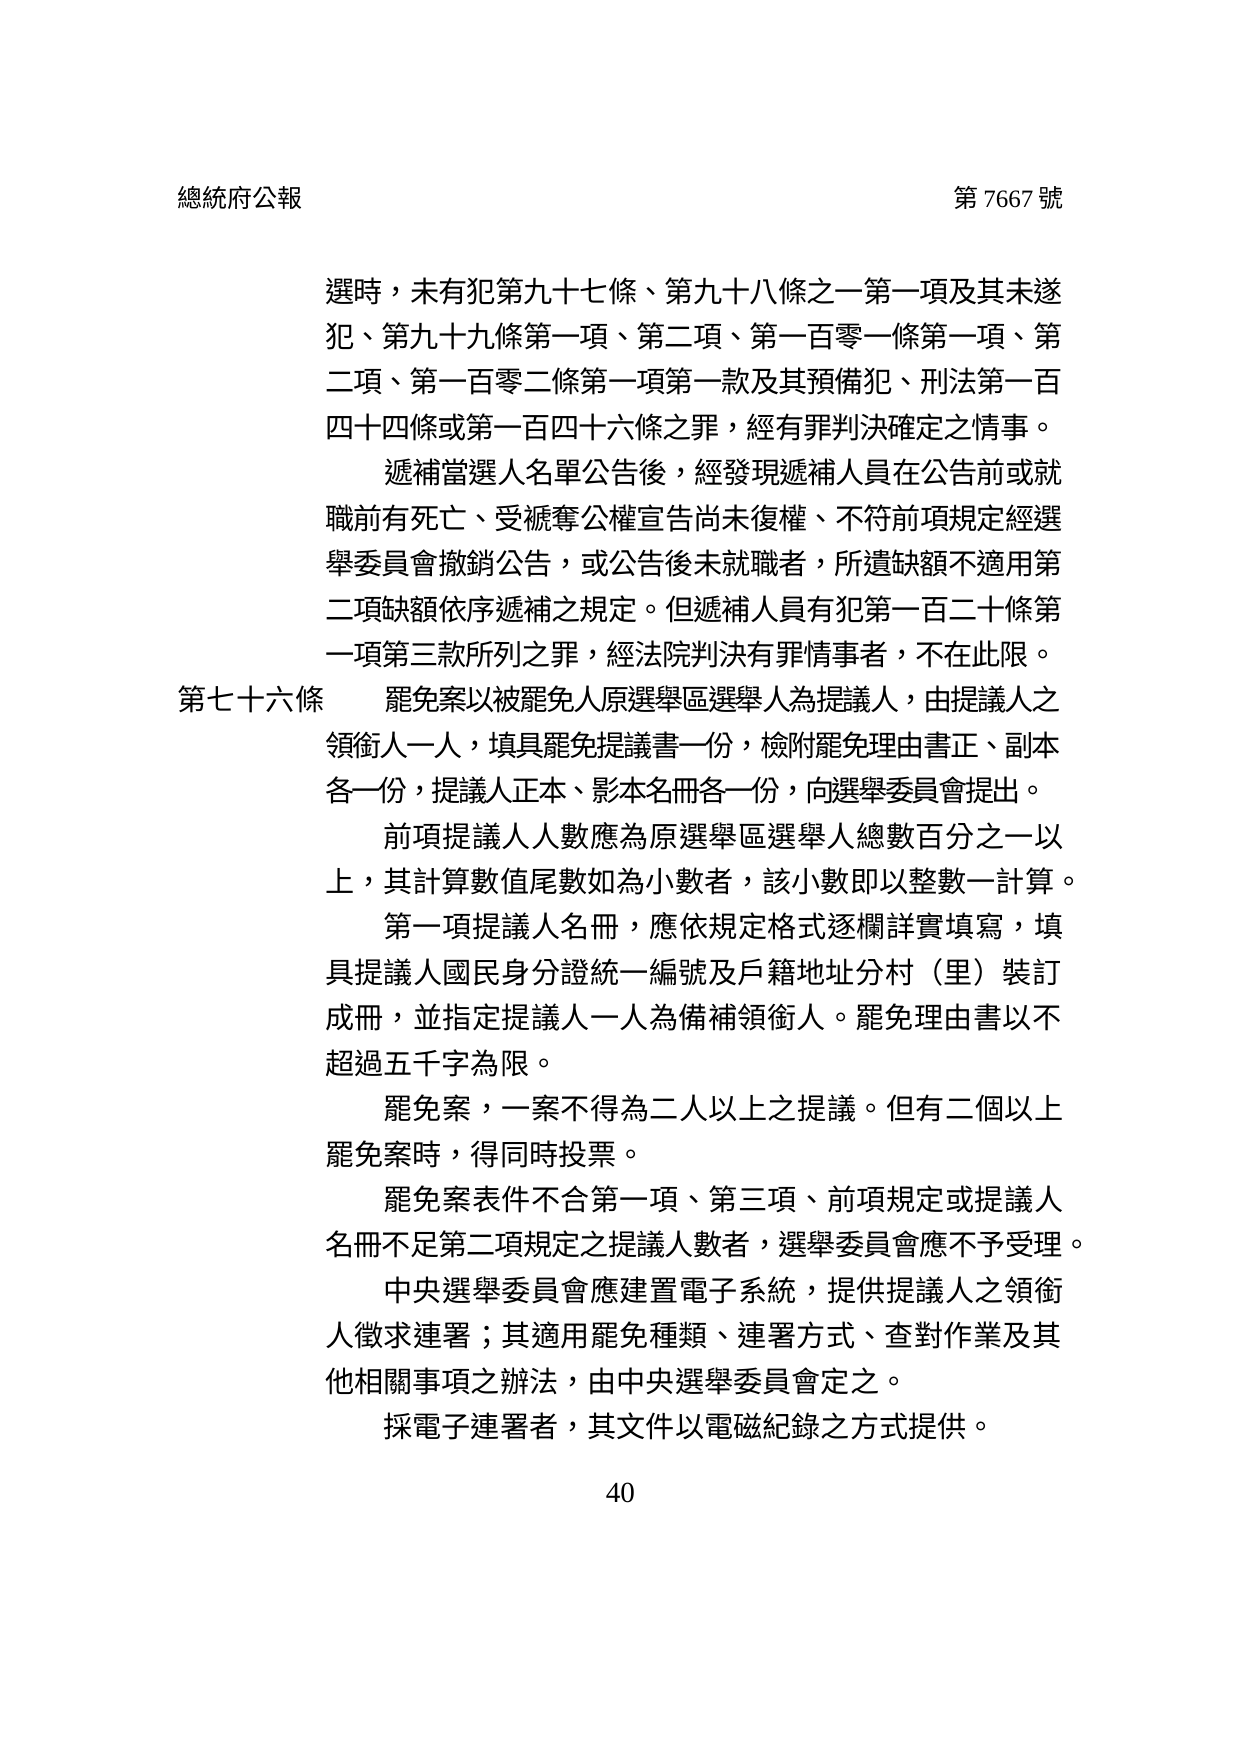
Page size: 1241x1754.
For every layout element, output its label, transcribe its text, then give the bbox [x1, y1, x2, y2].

text 罷免案表件不合第一項、第三項、前項規定或提議人名冊不足第二項規定之提議人數者，選舉委員會應不予受理。 [325, 1174, 1063, 1265]
text 第七十六條 罷免案以被罷免人原選舉區選舉人為提議人，由提議人之領銜人一人，填具罷免提議書一份，檢附罷免理由書正、副本各一份，提議人正本、影本名冊各一份，向選舉委員會提出。 [177, 674, 1063, 811]
text 前項提議人人數應為原選舉區選舉人總數百分之一以上，其計算數值尾數如為小數者，該小數即以整數一計算。 [325, 811, 1063, 902]
text 遞補當選人名單公告後，經發現遞補人員在公告前或就職前有死亡、受褫奪公權宣告尚未復權、不符前項規定經選舉委員會撤銷公告，或公告後未就職者，所遺缺額不適用第二項缺額依序遞補之規定。但遞補人員有犯第一百二十條第一項第三款所列之罪，經法院判決有罪情事者，不在此限。 [325, 447, 1063, 674]
text 選時，未有犯第九十七條、第九十八條之一第一項及其未遂犯、第九十九條第一項、第二項、第一百零一條第一項、第二項、第一百零二條第一項第一款及其預備犯、刑法第一百四十四條或第一百四十六條之罪，經有罪判決確定之情事。 [325, 266, 1063, 447]
text 採電子連署者，其文件以電磁紀錄之方式提供。 [325, 1401, 1063, 1447]
text 罷免案，一案不得為二人以上之提議。但有二個以上罷免案時，得同時投票。 [325, 1083, 1063, 1174]
text 中央選舉委員會應建置電子系統，提供提議人之領銜人徵求連署；其適用罷免種類、連署方式、查對作業及其他相關事項之辦法，由中央選舉委員會定之。 [325, 1265, 1063, 1401]
text 第一項提議人名冊，應依規定格式逐欄詳實填寫，填具提議人國民身分證統一編號及戶籍地址分村（里）裝訂成冊，並指定提議人一人為備補領銜人。罷免理由書以不超過五千字為限。 [325, 902, 1063, 1083]
